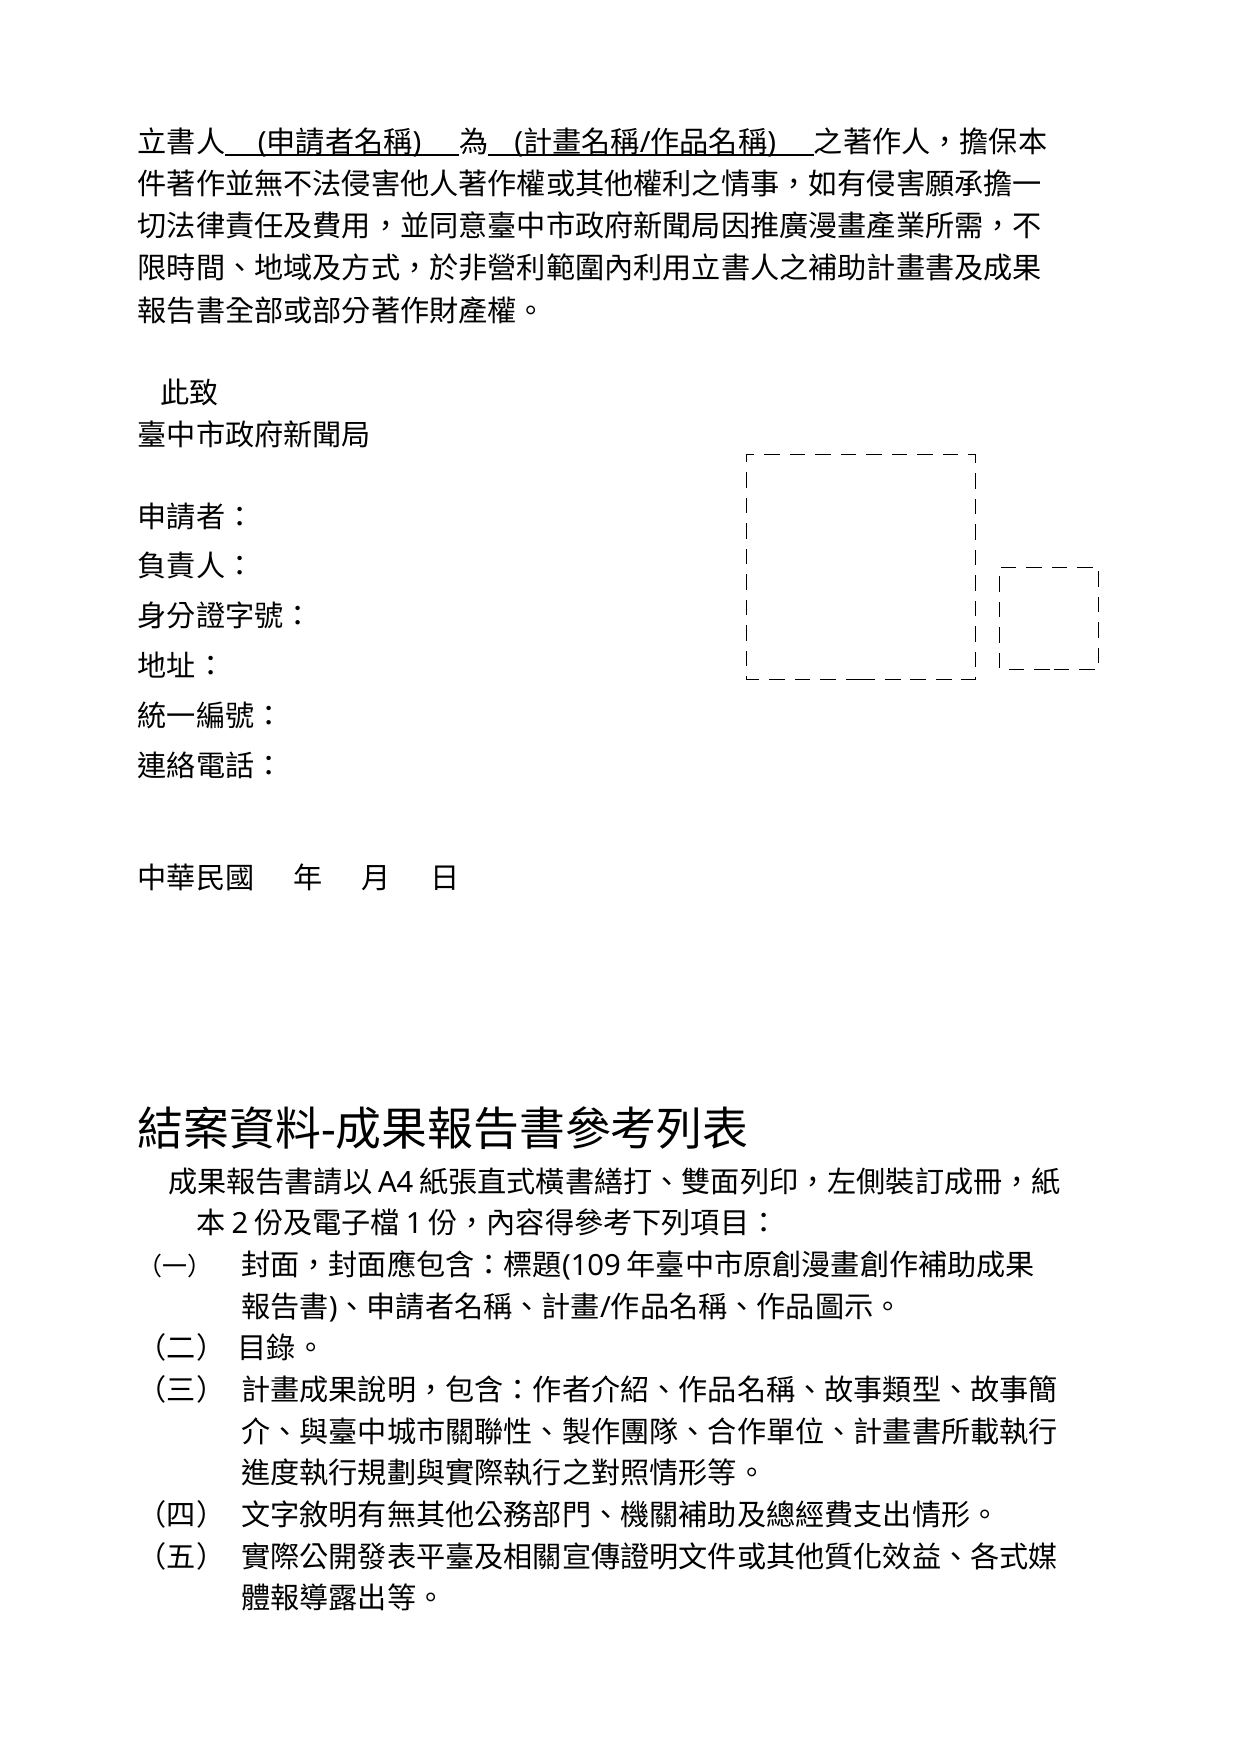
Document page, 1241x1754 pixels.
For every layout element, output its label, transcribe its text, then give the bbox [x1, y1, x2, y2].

text 此致 [137, 369, 1063, 412]
text 中華民國 年 月 日 [137, 854, 1063, 897]
list 文字敘明有無其他公務部門、機關補助及總經費支出情形。 [137, 1492, 1063, 1534]
list 實際公開發表平臺及相關宣傳證明文件或其他質化效益、各式媒體報導露出等。 [137, 1534, 1063, 1617]
text 負責人： [137, 536, 1063, 586]
list 計畫成果說明，包含：作者介紹、作品名稱、故事類型、故事簡介、與臺中城市關聯性、製作團隊、合作單位、計畫書所載執行進度執行規劃與實際執行之對照情形等。 [137, 1367, 1063, 1492]
text 立書人 (申請者名稱) 為 (計畫名稱/作品名稱) 之著作人，擔保本件著作並無不法侵害他人著作權或其他權利之情事，如有侵害願承擔一切法律責任及費用，並同意臺中市政府新聞局因推廣漫畫產業所需，不限時間、地域及方式，於非營利範圍內利用立書人之補助計畫書及成果報告書全部或部分著作財產權。 [137, 118, 1063, 330]
text 連絡電話： [137, 736, 1063, 786]
list 封面，封面應包含：標題(109年臺中市原創漫畫創作補助成果報告書)、申請者名稱、計畫/作品名稱、作品圖示。 [137, 1242, 1063, 1325]
text 臺中市政府新聞局 [137, 412, 1063, 454]
text 統一編號： [137, 686, 1063, 736]
list 目錄。 [137, 1325, 1063, 1367]
text 結案資料-成果報告書參考列表 [137, 1092, 1063, 1159]
text 申請者： [137, 494, 1063, 536]
text 身分證字號： [137, 586, 1063, 636]
text 地址： [137, 636, 1063, 686]
text 成果報告書請以A4紙張直式橫書繕打、雙面列印，左側裝訂成冊，紙本2份及電子檔1份，內容得參考下列項目： [137, 1159, 1063, 1242]
